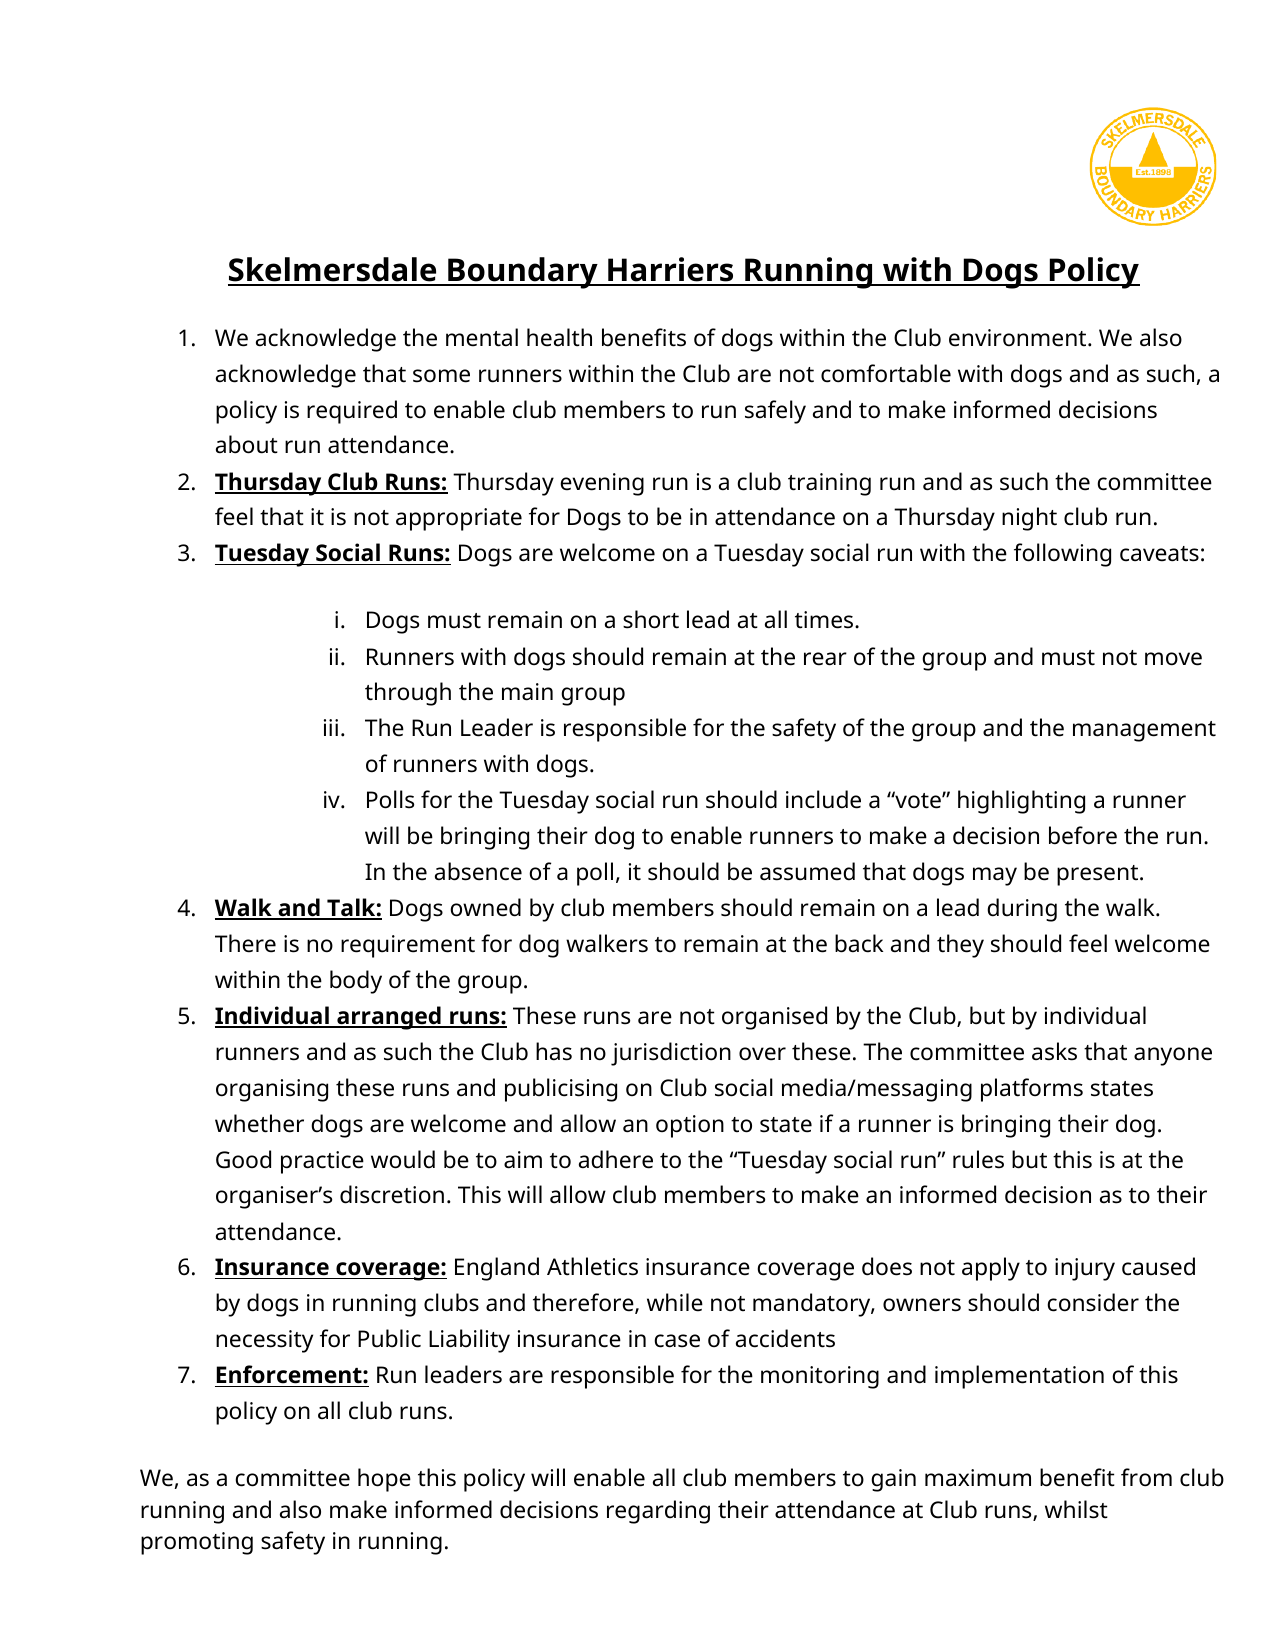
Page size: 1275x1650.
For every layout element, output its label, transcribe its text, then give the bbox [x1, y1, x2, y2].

list The Run Leader is responsible for the safety of the group and the management of runners with dogs. [346, 712, 1227, 779]
text We, as a committee hope this policy will enable all club members to gain maximum benefit from club running and also make informed decisions regarding their attendance at Club runs, whilst promoting safety in running. [139, 1462, 1227, 1556]
list Walk and Talk: Dogs owned by club members should remain on a lead during the walk. There is no requirement for dog walkers to remain at the back and they should feel welcome within the body of the group. [177, 892, 1227, 995]
list We acknowledge the mental health benefits of dogs within the Club environment. We also acknowledge that some runners within the Club are not comfortable with dogs and as such, a policy is required to enable club members to run safely and to make informed decisions about run attendance. [177, 322, 1227, 461]
list Insurance coverage: England Athletics insurance coverage does not apply to injury caused by dogs in running clubs and therefore, while not mandatory, owners should consider the necessity for Public Liability insurance in case of accidents [177, 1251, 1227, 1354]
list Enforcement: Run leaders are responsible for the monitoring and implementation of this policy on all club runs. [177, 1359, 1227, 1426]
list Thursday Club Runs: Thursday evening run is a club training run and as such the committee feel that it is not appropriate for Dogs to be in attendance on a Thursday night club run. [177, 465, 1227, 533]
list Individual arranged runs: These runs are not organised by the Club, but by individual runners and as such the Club has no jurisdiction over these. The committee asks that anyone organising these runs and publicising on Club social media/messaging platforms states whether dogs are welcome and allow an option to state if a runner is bringing their dog. Good practice would be to aim to adhere to the “Tuesday social run” rules but this is at the organiser’s discretion. This will allow club members to make an informed decision as to their attendance. [177, 1000, 1227, 1247]
list Tuesday Social Runs: Dogs are welcome on a Tuesday social run with the following caveats: [177, 537, 1227, 568]
list Polls for the Tuesday social run should include a “vote” highlighting a runner will be bringing their dog to enable runners to make a decision before the run. In the absence of a poll, it should be assumed that dogs may be present. [346, 784, 1227, 887]
text Skelmersdale Boundary Harriers Running with Dogs Policy [139, 248, 1227, 290]
picture [1089, 107, 1217, 226]
list Dogs must remain on a short lead at all times. [346, 604, 1227, 636]
list Runners with dogs should remain at the rear of the group and must not move through the main group [346, 640, 1227, 708]
